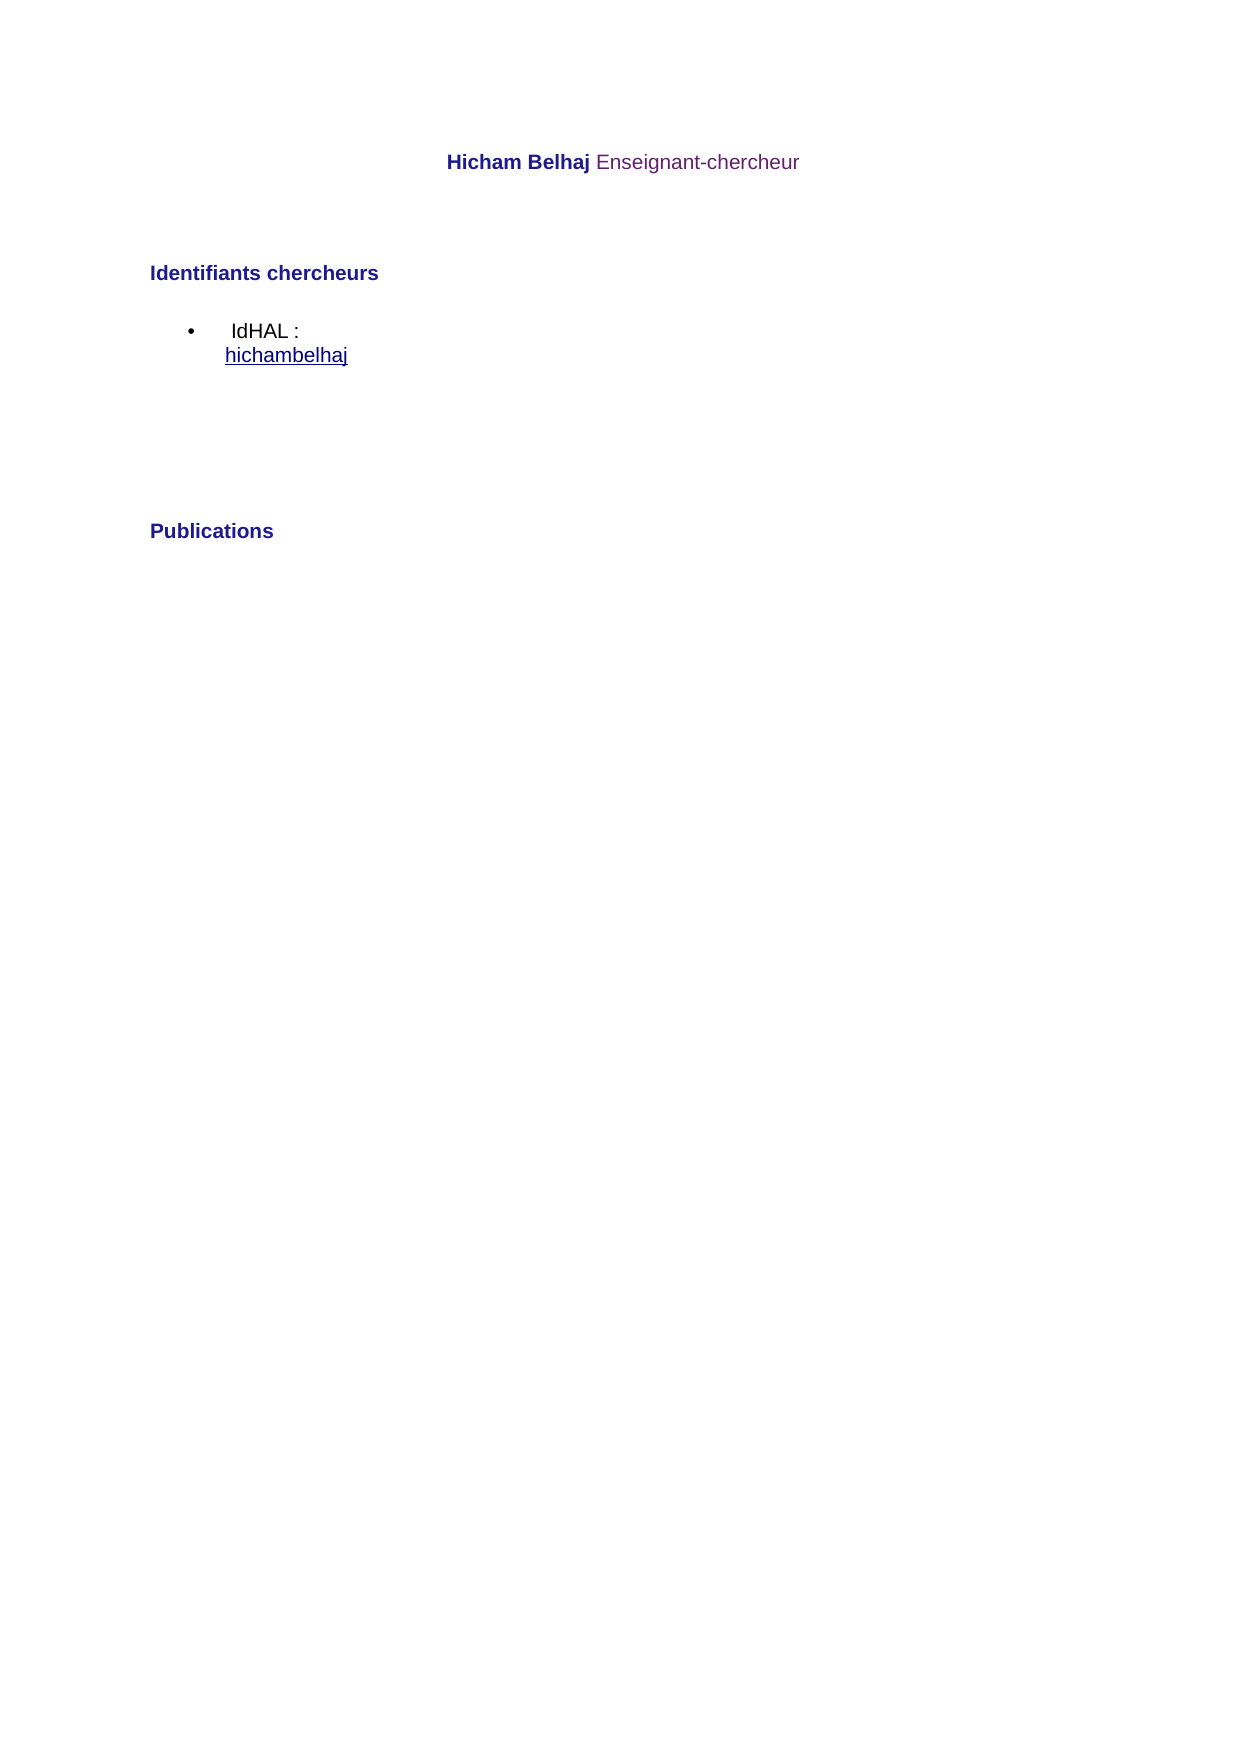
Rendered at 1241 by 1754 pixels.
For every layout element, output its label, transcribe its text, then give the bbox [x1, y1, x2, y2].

list IdHAL : [187, 319, 1090, 343]
list hichambelhaj [187, 343, 1090, 367]
subtitle Hicham Belhaj Enseignant-chercheur [150, 150, 1090, 174]
subtitle Publications [150, 519, 1090, 543]
subtitle Identifiants chercheurs [150, 260, 1090, 284]
